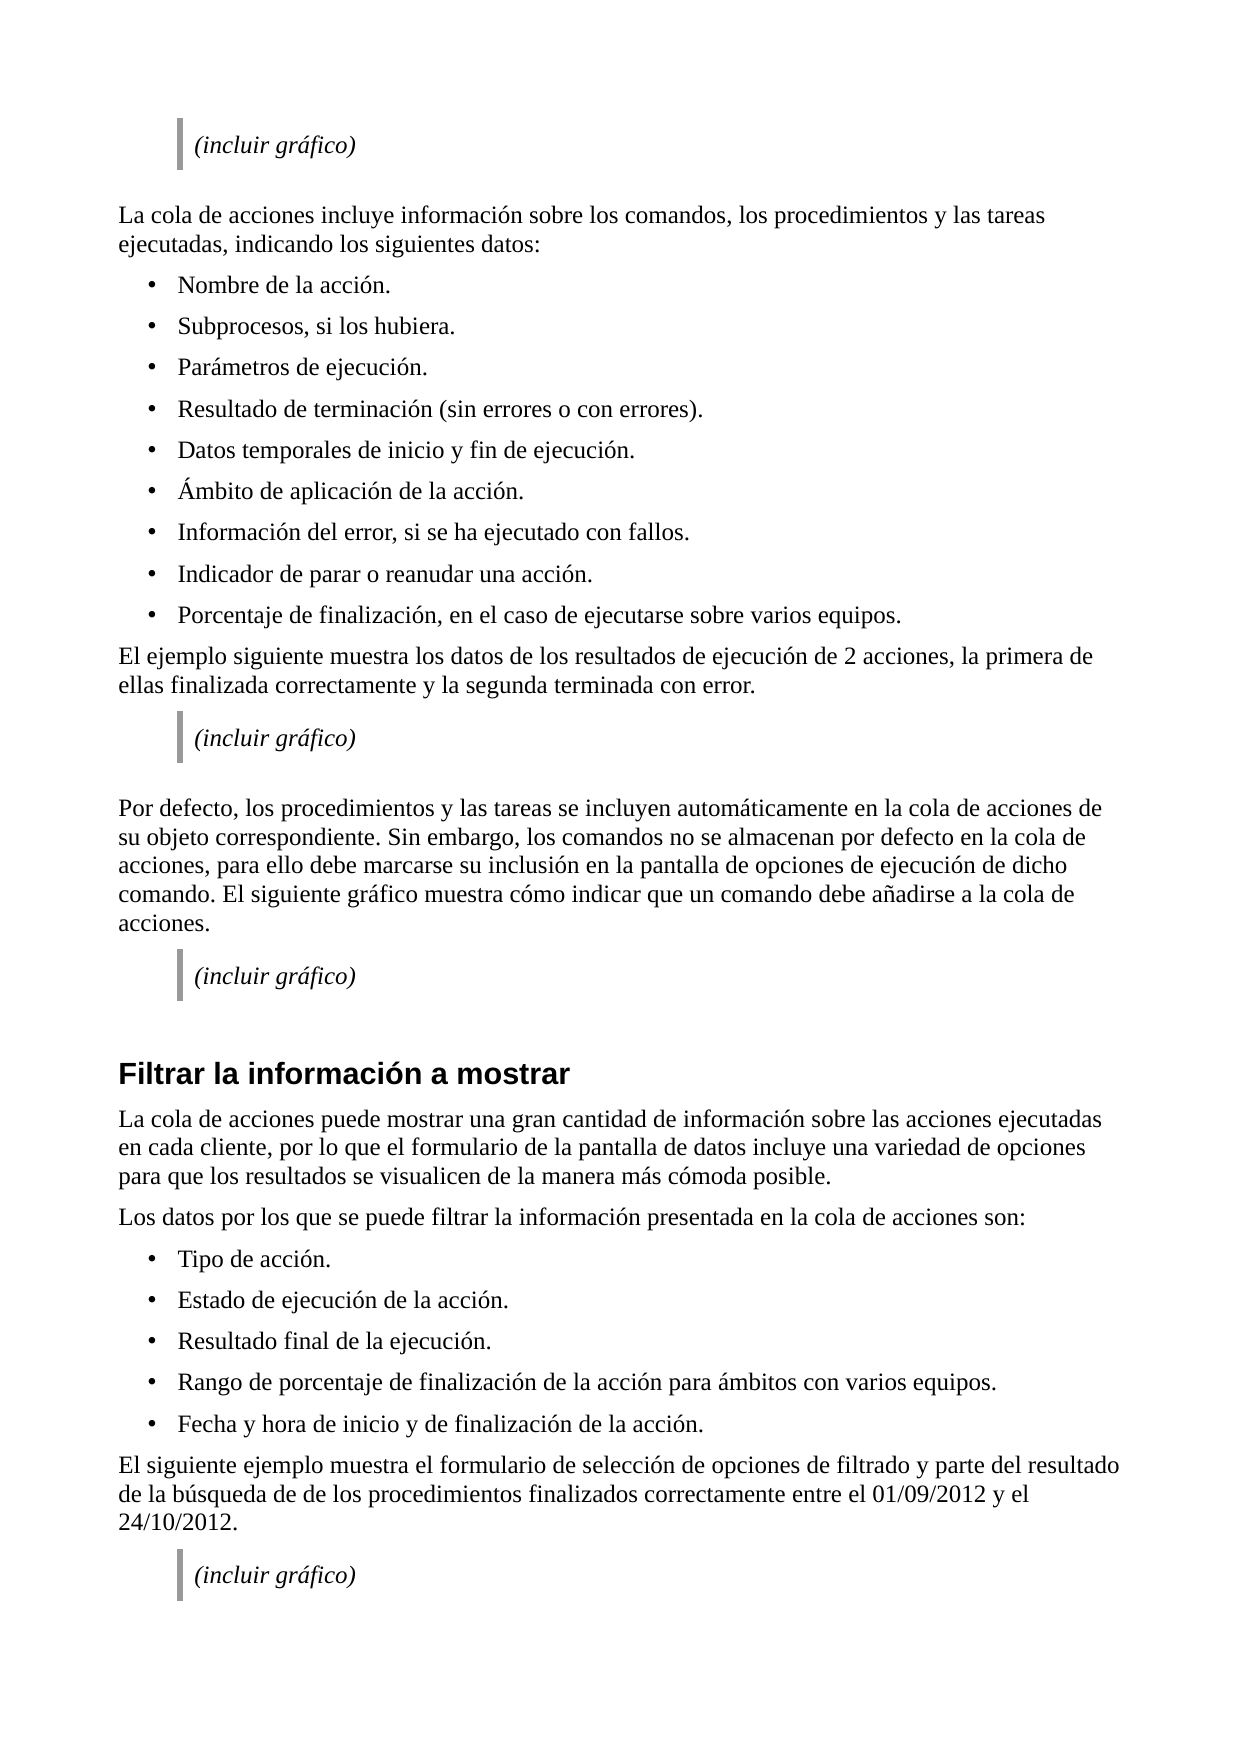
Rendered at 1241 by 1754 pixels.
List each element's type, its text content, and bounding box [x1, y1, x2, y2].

text Los datos por los que se puede filtrar la información presentada en la cola de acciones son: [118, 1202, 1122, 1231]
text (incluir gráfico) [183, 118, 1063, 170]
list Ámbito de aplicación de la acción. [148, 476, 1122, 505]
list Estado de ejecución de la acción. [148, 1285, 1122, 1314]
list Subprocesos, si los hubiera. [148, 311, 1122, 340]
list Porcentaje de finalización, en el caso de ejecutarse sobre varios equipos. [148, 600, 1122, 629]
text El siguiente ejemplo muestra el formulario de selección de opciones de filtrado y parte del resultado de la búsqueda de de los procedimientos finalizados correctamente entre el 01/09/2012 y el 24/10/2012. [118, 1450, 1122, 1536]
list Indicador de parar o reanudar una acción. [148, 559, 1122, 587]
text Por defecto, los procedimientos y las tareas se incluyen automáticamente en la cola de acciones de su objeto correspondiente. Sin embargo, los comandos no se almacenan por defecto en la cola de acciones, para ello debe marcarse su inclusión en la pantalla de opciones de ejecución de dicho comando. El siguiente gráfico muestra cómo indicar que un comando debe añadirse a la cola de acciones. [118, 793, 1122, 937]
text (incluir gráfico) [183, 949, 1063, 1001]
subtitle Filtrar la información a mostrar [118, 1056, 1122, 1091]
list Rango de porcentaje de finalización de la acción para ámbitos con varios equipos. [148, 1367, 1122, 1396]
text (incluir gráfico) [183, 1549, 1063, 1601]
list Información del error, si se ha ejecutado con fallos. [148, 517, 1122, 546]
list Nombre de la acción. [148, 270, 1122, 299]
list Datos temporales de inicio y fin de ejecución. [148, 435, 1122, 464]
list Fecha y hora de inicio y de finalización de la acción. [148, 1409, 1122, 1437]
list Resultado de terminación (sin errores o con errores). [148, 394, 1122, 422]
text La cola de acciones puede mostrar una gran cantidad de información sobre las acciones ejecutadas en cada cliente, por lo que el formulario de la pantalla de datos incluye una variedad de opciones para que los resultados se visualicen de la manera más cómoda posible. [118, 1104, 1122, 1190]
list Tipo de acción. [148, 1244, 1122, 1272]
text La cola de acciones incluye información sobre los comandos, los procedimientos y las tareas ejecutadas, indicando los siguientes datos: [118, 200, 1122, 257]
list Parámetros de ejecución. [148, 352, 1122, 381]
text (incluir gráfico) [183, 711, 1063, 763]
text El ejemplo siguiente muestra los datos de los resultados de ejecución de 2 acciones, la primera de ellas finalizada correctamente y la segunda terminada con error. [118, 641, 1122, 699]
list Resultado final de la ejecución. [148, 1326, 1122, 1355]
